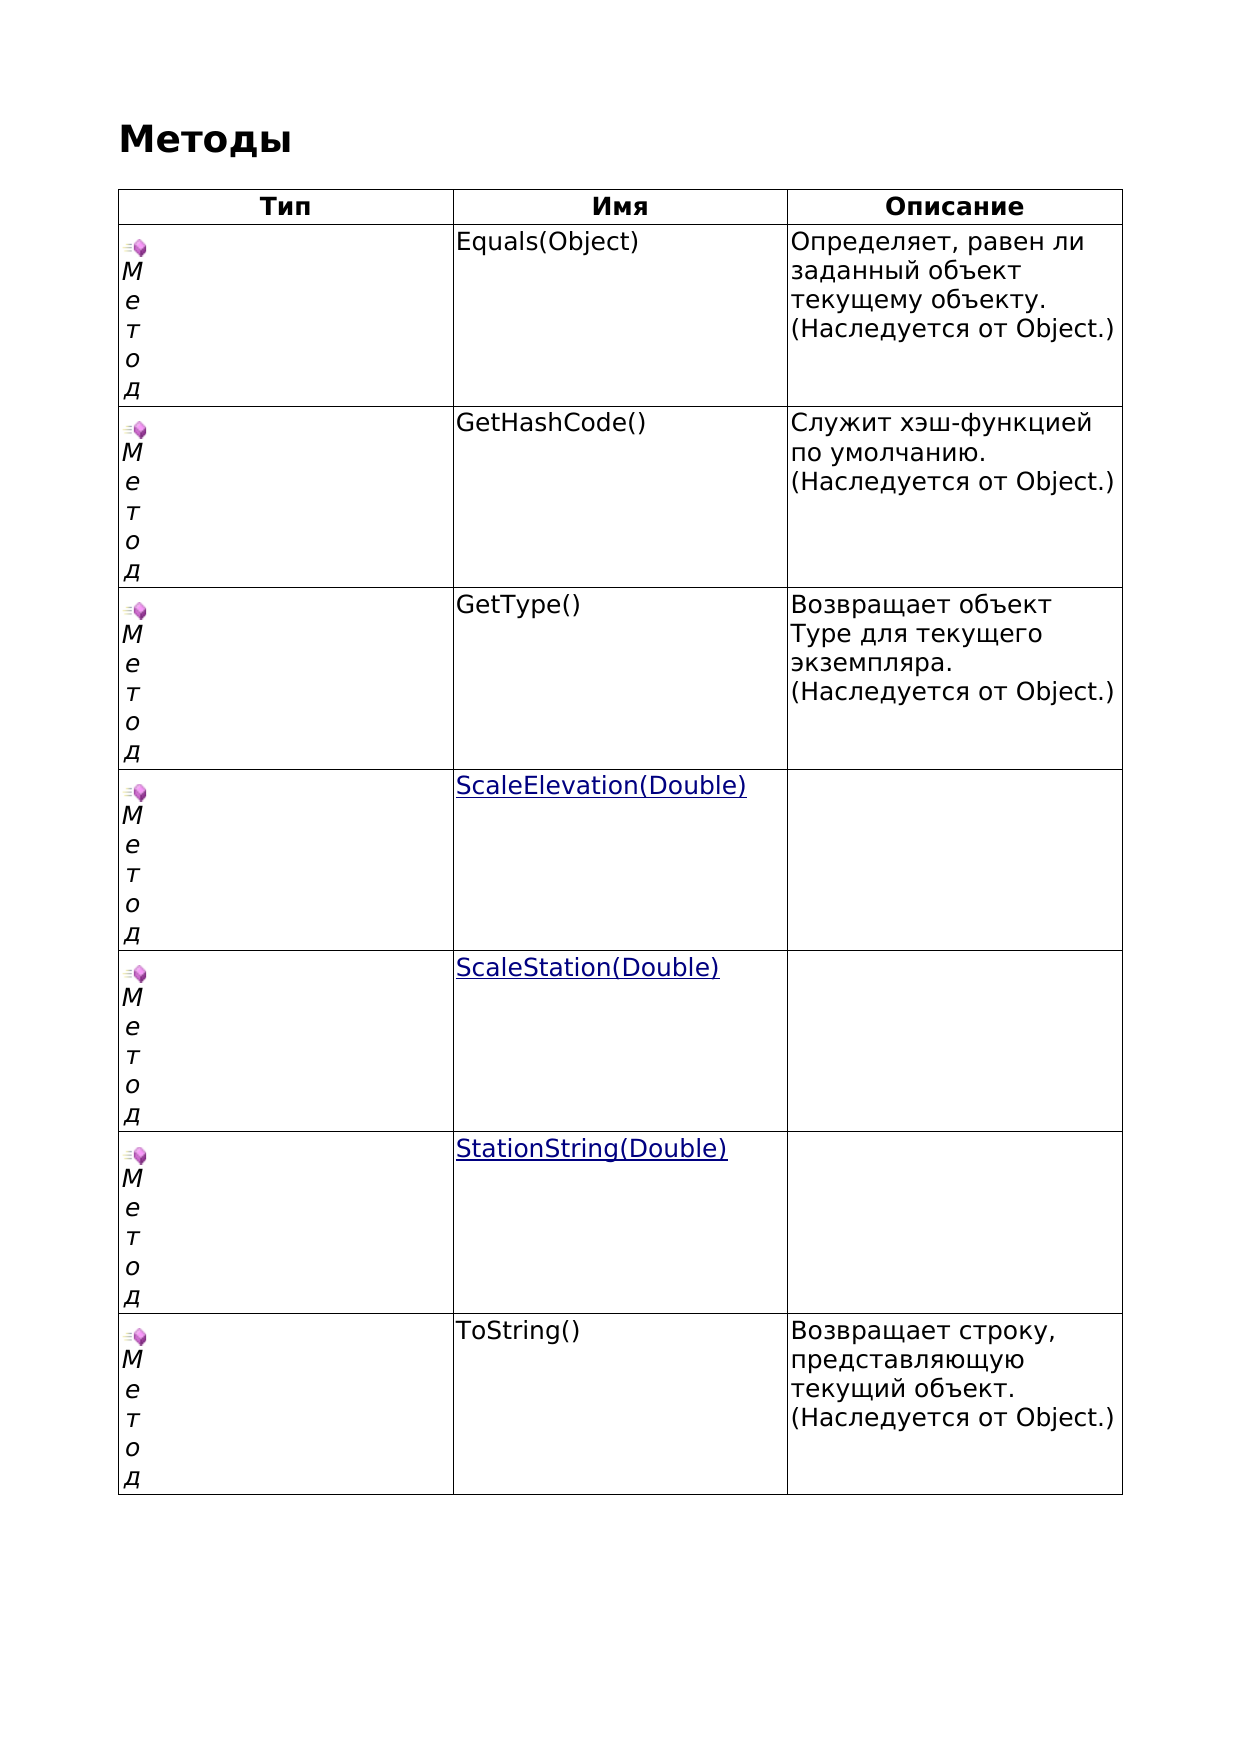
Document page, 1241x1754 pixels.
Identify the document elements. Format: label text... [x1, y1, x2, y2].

table_cell [119, 588, 453, 768]
table_cell ToString() [454, 1314, 787, 1494]
table_cell Служит хэш-функцией по умолчанию. (Наследуется от Object.) [788, 407, 1122, 587]
table_cell Определяет, равен ли заданный объект текущему объекту. (Наследуется от Object.) [788, 225, 1122, 406]
picture [121, 421, 147, 439]
subtitle Методы [118, 118, 1122, 162]
table_cell ScaleStation(Double) [454, 951, 787, 1131]
table_cell GetType() [454, 588, 787, 768]
table_cell [119, 770, 453, 950]
picture [121, 239, 147, 257]
table_header Описание [788, 190, 1122, 224]
table_cell [788, 1132, 1122, 1313]
table_cell [119, 1314, 453, 1494]
table_cell ScaleElevation(Double) [454, 770, 787, 950]
table_cell Возвращает объект Type для текущего экземпляра. (Наследуется от Object.) [788, 588, 1122, 768]
table_header Тип [119, 190, 453, 224]
picture [121, 784, 147, 802]
table_cell StationString(Double) [454, 1132, 787, 1313]
picture [121, 1147, 147, 1165]
picture [121, 965, 147, 983]
table_cell Equals(Object) [454, 225, 787, 406]
picture [121, 602, 147, 620]
table_cell [788, 951, 1122, 1131]
table_cell [119, 407, 453, 587]
table_header Имя [454, 190, 787, 224]
picture [121, 1328, 147, 1346]
table_cell GetHashCode() [454, 407, 787, 587]
table_cell [119, 1132, 453, 1313]
table_cell [119, 225, 453, 406]
table_cell [119, 951, 453, 1131]
table_cell Возвращает строку, представляющую текущий объект. (Наследуется от Object.) [788, 1314, 1122, 1494]
table_cell [788, 770, 1122, 950]
